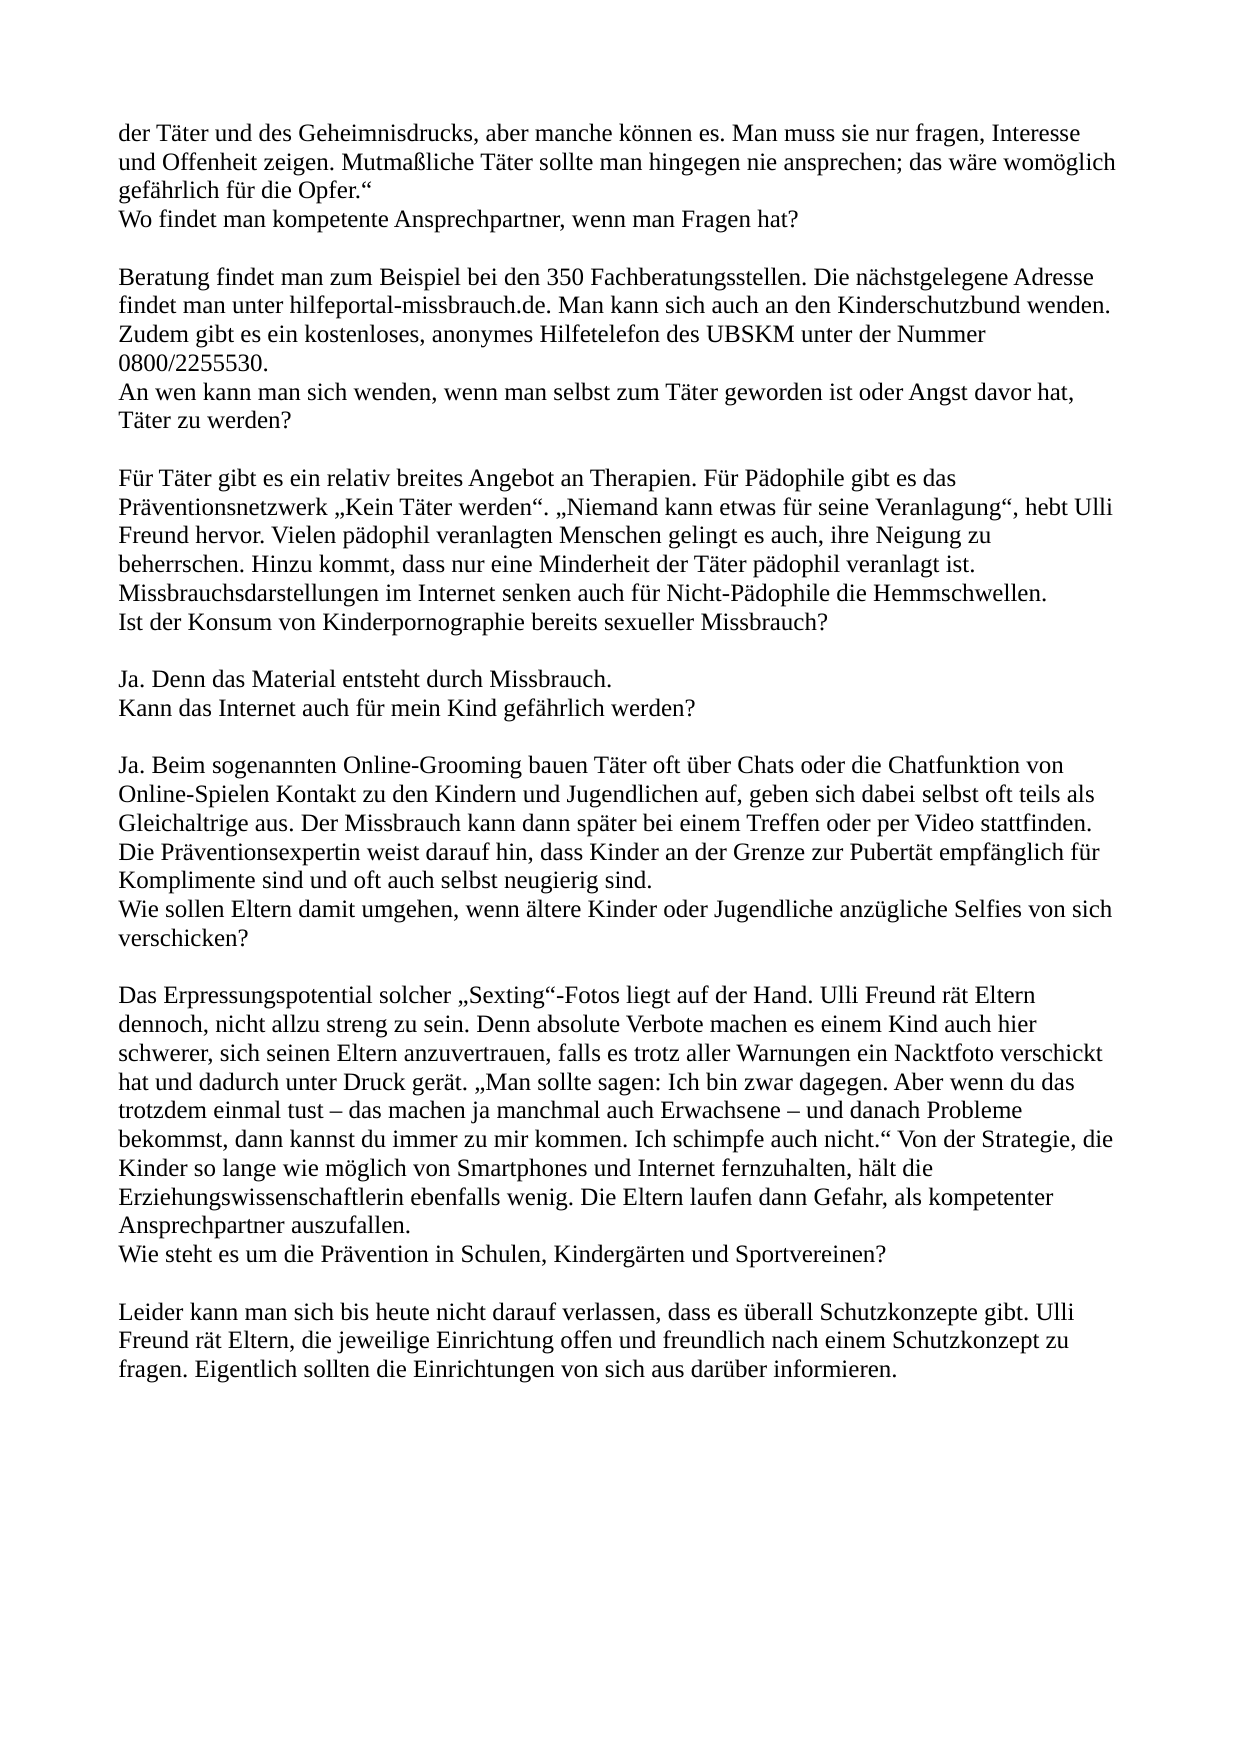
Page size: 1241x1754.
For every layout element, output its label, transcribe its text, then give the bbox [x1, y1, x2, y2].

text Ist der Konsum von Kinderpornographie bereits sexueller Missbrauch? [118, 607, 1122, 636]
text Wo findet man kompetente Ansprechpartner, wenn man Fragen hat? [118, 204, 1122, 233]
text Kann das Internet auch für mein Kind gefährlich werden? [118, 693, 1122, 722]
text der Täter und des Geheimnisdrucks, aber manche können es. Man muss sie nur fragen, Interesse und Offenheit zeigen. Mutmaßliche Täter sollte man hingegen nie ansprechen; das wäre womöglich gefährlich für die Opfer.“ [118, 118, 1122, 204]
text Beratung findet man zum Beispiel bei den 350 Fachberatungsstellen. Die nächstgelegene Adresse findet man unter hilfeportal-missbrauch.de. Man kann sich auch an den Kinderschutzbund wenden. Zudem gibt es ein kostenloses, anonymes Hilfetelefon des UBSKM unter der Nummer 0800/2255530. [118, 262, 1122, 377]
text Leider kann man sich bis heute nicht darauf verlassen, dass es überall Schutzkonzepte gibt. Ulli Freund rät Eltern, die jeweilige Einrichtung offen und freundlich nach einem Schutzkonzept zu fragen. Eigentlich sollten die Einrichtungen von sich aus darüber informieren. [118, 1297, 1122, 1383]
text Ja. Beim sogenannten Online-Grooming bauen Täter oft über Chats oder die Chatfunktion von Online-Spielen Kontakt zu den Kindern und Jugendlichen auf, geben sich dabei selbst oft teils als Gleichaltrige aus. Der Missbrauch kann dann später bei einem Treffen oder per Video stattfinden. Die Präventionsexpertin weist darauf hin, dass Kinder an der Grenze zur Pubertät empfänglich für Komplimente sind und oft auch selbst neugierig sind. [118, 751, 1122, 894]
text Wie steht es um die Prävention in Schulen, Kindergärten und Sportvereinen? [118, 1239, 1122, 1268]
text Das Erpressungspotential solcher „Sexting“-Fotos liegt auf der Hand. Ulli Freund rät Eltern dennoch, nicht allzu streng zu sein. Denn absolute Verbote machen es einem Kind auch hier schwerer, sich seinen Eltern anzuvertrauen, falls es trotz aller Warnungen ein Nacktfoto verschickt hat und dadurch unter Druck gerät. „Man sollte sagen: Ich bin zwar dagegen. Aber wenn du das trotzdem einmal tust – das machen ja manchmal auch Erwachsene – und danach Probleme bekommst, dann kannst du immer zu mir kommen. Ich schimpfe auch nicht.“ Von der Strategie, die Kinder so lange wie möglich von Smartphones und Internet fernzuhalten, hält die Erziehungswissenschaftlerin ebenfalls wenig. Die Eltern laufen dann Gefahr, als kompetenter Ansprechpartner auszufallen. [118, 981, 1122, 1239]
text Wie sollen Eltern damit umgehen, wenn ältere Kinder oder Jugendliche anzügliche Selfies von sich verschicken? [118, 894, 1122, 952]
text Ja. Denn das Material entsteht durch Missbrauch. [118, 664, 1122, 693]
text Für Täter gibt es ein relativ breites Angebot an Therapien. Für Pädophile gibt es das Präventionsnetzwerk „Kein Täter werden“. „Niemand kann etwas für seine Veranlagung“, hebt Ulli Freund hervor. Vielen pädophil veranlagten Menschen gelingt es auch, ihre Neigung zu beherrschen. Hinzu kommt, dass nur eine Minderheit der Täter pädophil veranlagt ist. Missbrauchsdarstellungen im Internet senken auch für Nicht-Pädophile die Hemmschwellen. [118, 463, 1122, 607]
text An wen kann man sich wenden, wenn man selbst zum Täter geworden ist oder Angst davor hat, Täter zu werden? [118, 377, 1122, 434]
